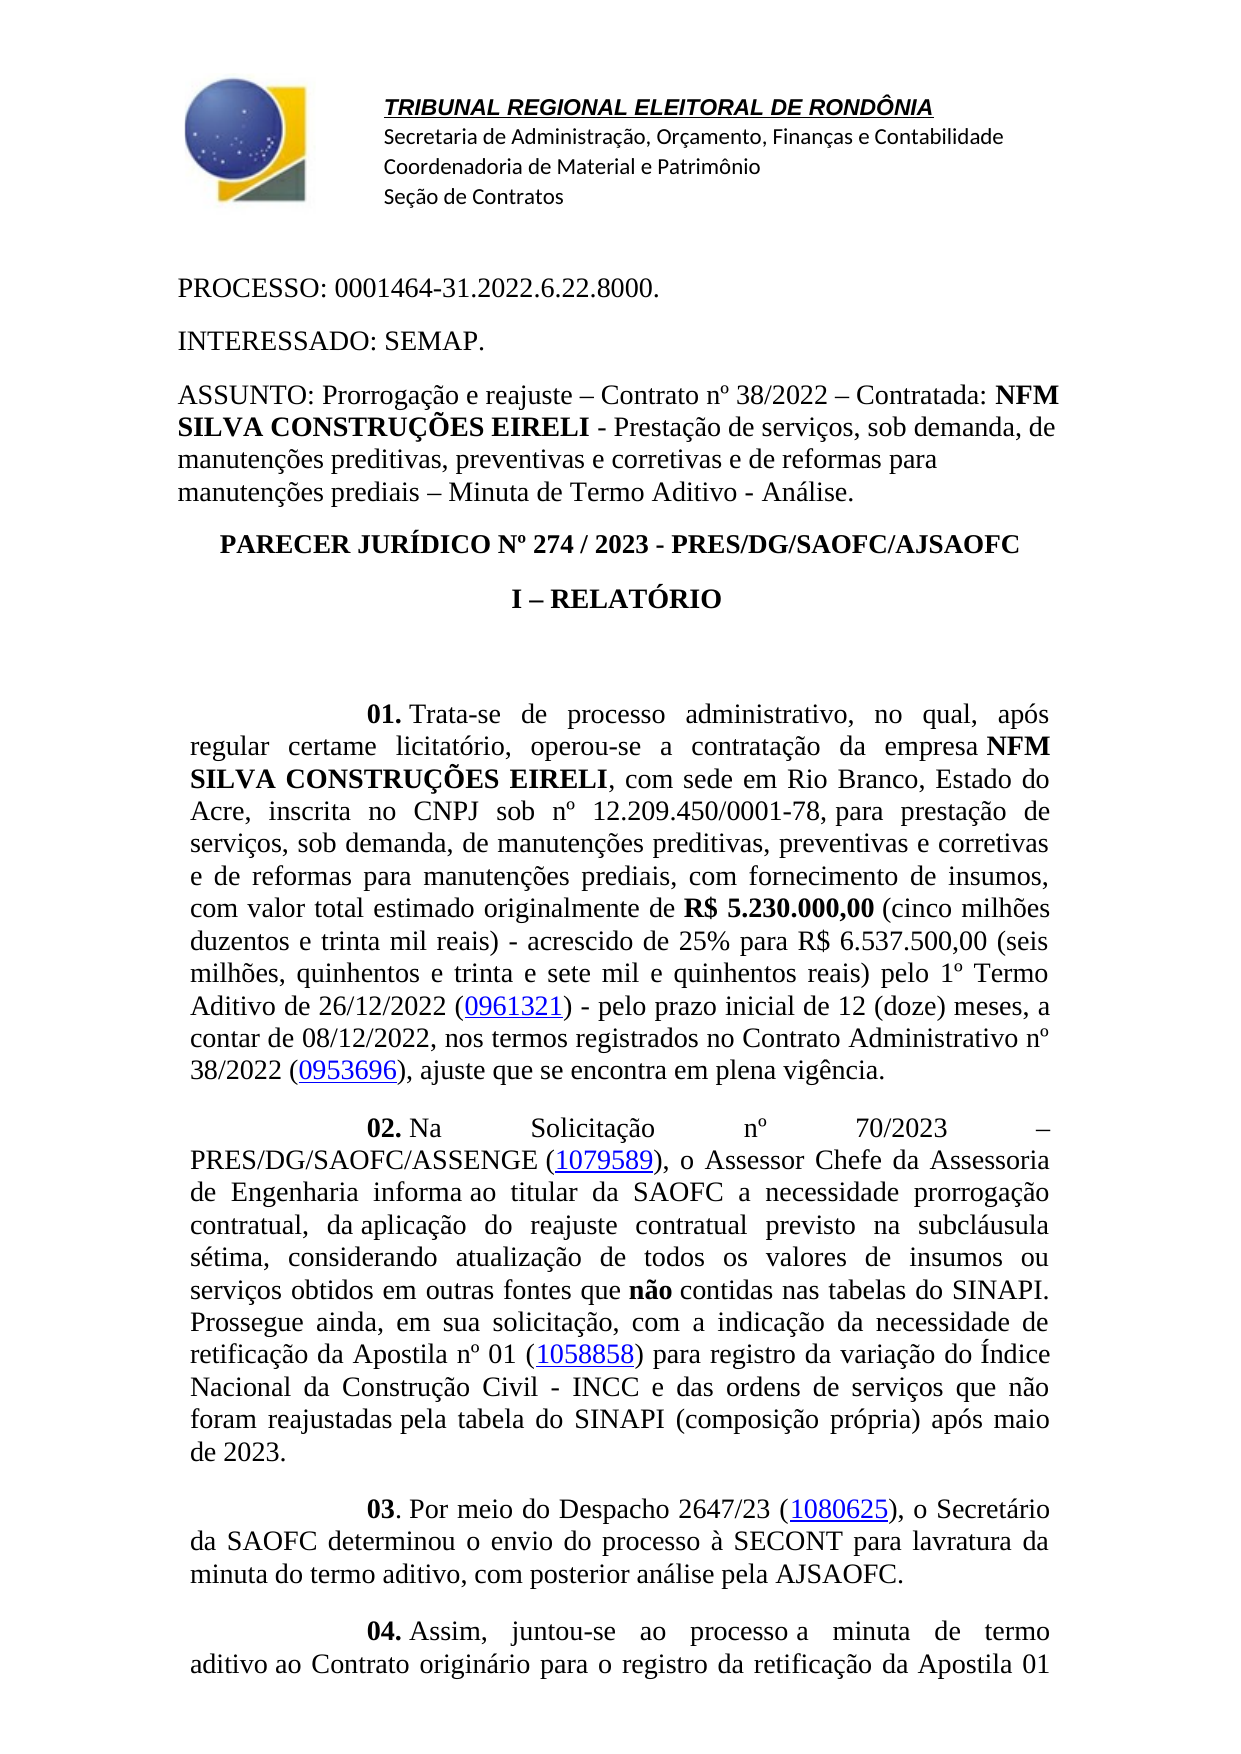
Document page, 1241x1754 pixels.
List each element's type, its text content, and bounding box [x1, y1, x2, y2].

text 02. Na Solicitação nº 70/2023 – PRES/DG/SAOFC/ASSENGE (1079589), o Assessor Chefe da Assessoria de Engenharia informa ao titular da SAOFC a necessidade prorrogação contratual, da aplicação do reajuste contratual previsto na subcláusula sétima, considerando atualização de todos os valores de insumos ou serviços ​​obtidos em outras fontes que não contidas nas tabelas do SINAPI. Prossegue ainda, em sua solicitação, com a indicação da necessidade de retificação da Apostila nº 01 (1058858) para registro da variação do Índice Nacional da Construção Civil - INCC e das ordens de serviços que não foram reajustadas pela tabela do SINAPI (composição própria) após maio de 2023. [190, 1111, 1051, 1467]
text 03. Por meio do Despacho 2647/23 (1080625), o Secretário da SAOFC determinou o envio do processo à SECONT para lavratura da minuta do termo aditivo, com posterior análise pela AJSAOFC. [190, 1492, 1051, 1589]
text PROCESSO: 0001464-31.2022.6.22.8000. [177, 271, 1063, 304]
text 01. Trata-se de processo administrativo, no qual, após regular certame licitatório, operou-se a contratação da empresa NFM SILVA CONSTRUÇÕES EIRELI, com sede em Rio Branco, Estado do Acre, inscrita no CNPJ sob nº 12.209.450/0001-78, para prestação de serviços, sob demanda, de manutenções preditivas, preventivas e corretivas e de reformas para manutenções prediais, com fornecimento de insumos, com valor total estimado originalmente de R$ 5.230.000,00 (cinco milhões duzentos e trinta mil reais) - acrescido de 25% para R$ 6.537.500,00 (seis milhões, quinhentos e trinta e sete mil e quinhentos reais) pelo 1º Termo Aditivo de 26/12/2022 (0961321) - pelo prazo inicial de 12 (doze) meses, a contar de 08/12/2022, nos termos registrados no Contrato Administrativo nº 38/2022 (0953696), ajuste que se encontra em plena vigência. [190, 697, 1051, 1086]
text I – RELA­TÓRIO [190, 582, 1051, 614]
text PARECER JURÍDICO Nº 274 / 2023 - PRES/DG/SAOFC/AJSAOFC [177, 528, 1063, 559]
text ASSUNTO: Prorrogação e reajuste – Contrato nº 38/2022 – Contratada: NFM SILVA CONSTRUÇÕES EIRELI - Prestação de serviços, sob demanda, de manutenções preditivas, preventivas e corretivas e de reformas para manutenções prediais – Minuta de Termo Aditivo - Análise. [177, 378, 1063, 507]
text INTERESSADO: SEMAP. [177, 324, 1063, 357]
text 04. Assim, juntou-se ao processo a minuta de termo aditivo ao Contrato originário para o registro da retificação da Apostila 01 [190, 1614, 1051, 1679]
